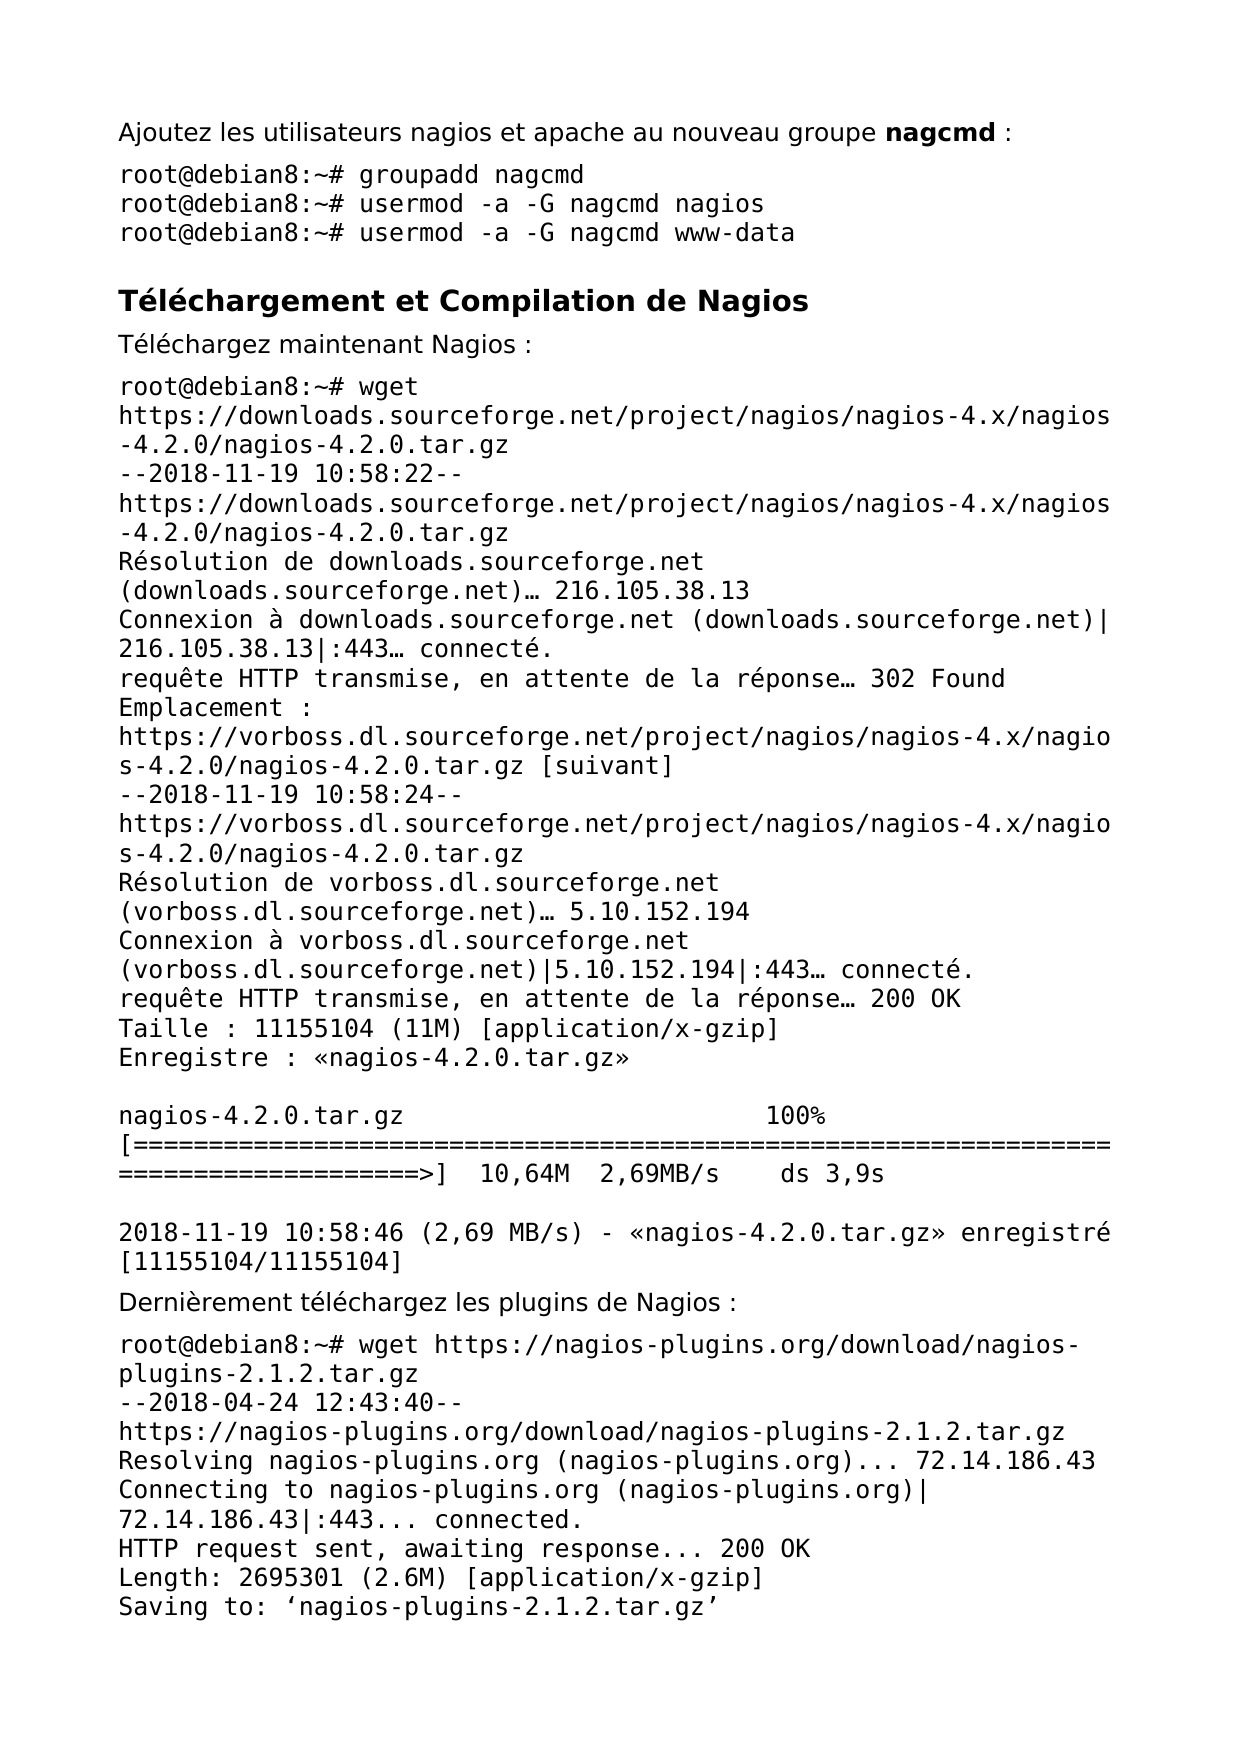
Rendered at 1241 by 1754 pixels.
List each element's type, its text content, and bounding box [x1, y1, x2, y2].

text Téléchargez maintenant Nagios : [118, 331, 1122, 360]
text root@debian8:~# wget https://downloads.sourceforge.net/project/nagios/nagios-4.x/nagios-4.2.0/nagios-4.2.0.tar.gz --2018-11-19 10:58:22-- https://downloads.sourceforge.net/project/nagios/nagios-4.x/nagios-4.2.0/nagios-4.2.0.tar.gz Résolution de downloads.sourceforge.net (downloads.sourceforge.net)… 216.105.38.13 Connexion à downloads.sourceforge.net (downloads.sourceforge.net)|216.105.38.13|:443… connecté. requête HTTP transmise, en attente de la réponse… 302 Found Emplacement : https://vorboss.dl.sourceforge.net/project/nagios/nagios-4.x/nagios-4.2.0/nagios-4.2.0.tar.gz [suivant] --2018-11-19 10:58:24-- https://vorboss.dl.sourceforge.net/project/nagios/nagios-4.x/nagios-4.2.0/nagios-4.2.0.tar.gz Résolution de vorboss.dl.sourceforge.net (vorboss.dl.sourceforge.net)… 5.10.152.194 Connexion à vorboss.dl.sourceforge.net (vorboss.dl.sourceforge.net)|5.10.152.194|:443… connecté. requête HTTP transmise, en attente de la réponse… 200 OK Taille : 11155104 (11M) [application/x-gzip] Enregistre : «nagios-4.2.0.tar.gz» nagios-4.2.0.tar.gz 100%[=====================================================================================>] 10,64M 2,69MB/s ds 3,9s 2018-11-19 10:58:46 (2,69 MB/s) - «nagios-4.2.0.tar.gz» enregistré [11155104/11155104] [118, 372, 1122, 1276]
text root@debian8:~# groupadd nagcmd root@debian8:~# usermod -a -G nagcmd nagios root@debian8:~# usermod -a -G nagcmd www-data [118, 160, 1122, 247]
subtitle Téléchargement et Compilation de Nagios [118, 284, 1122, 318]
text Dernièrement téléchargez les plugins de Nagios : [118, 1288, 1122, 1317]
text root@debian8:~# wget https://nagios-plugins.org/download/nagios-plugins-2.1.2.tar.gz --2018-04-24 12:43:40-- https://nagios-plugins.org/download/nagios-plugins-2.1.2.tar.gz Resolving nagios-plugins.org (nagios-plugins.org)... 72.14.186.43 Connecting to nagios-plugins.org (nagios-plugins.org)|72.14.186.43|:443... connected. HTTP request sent, awaiting response... 200 OK Length: 2695301 (2.6M) [application/x-gzip] Saving to: ‘nagios-plugins-2.1.2.tar.gz’ [118, 1330, 1122, 1621]
text Ajoutez les utilisateurs nagios et apache au nouveau groupe nagcmd : [118, 118, 1122, 147]
